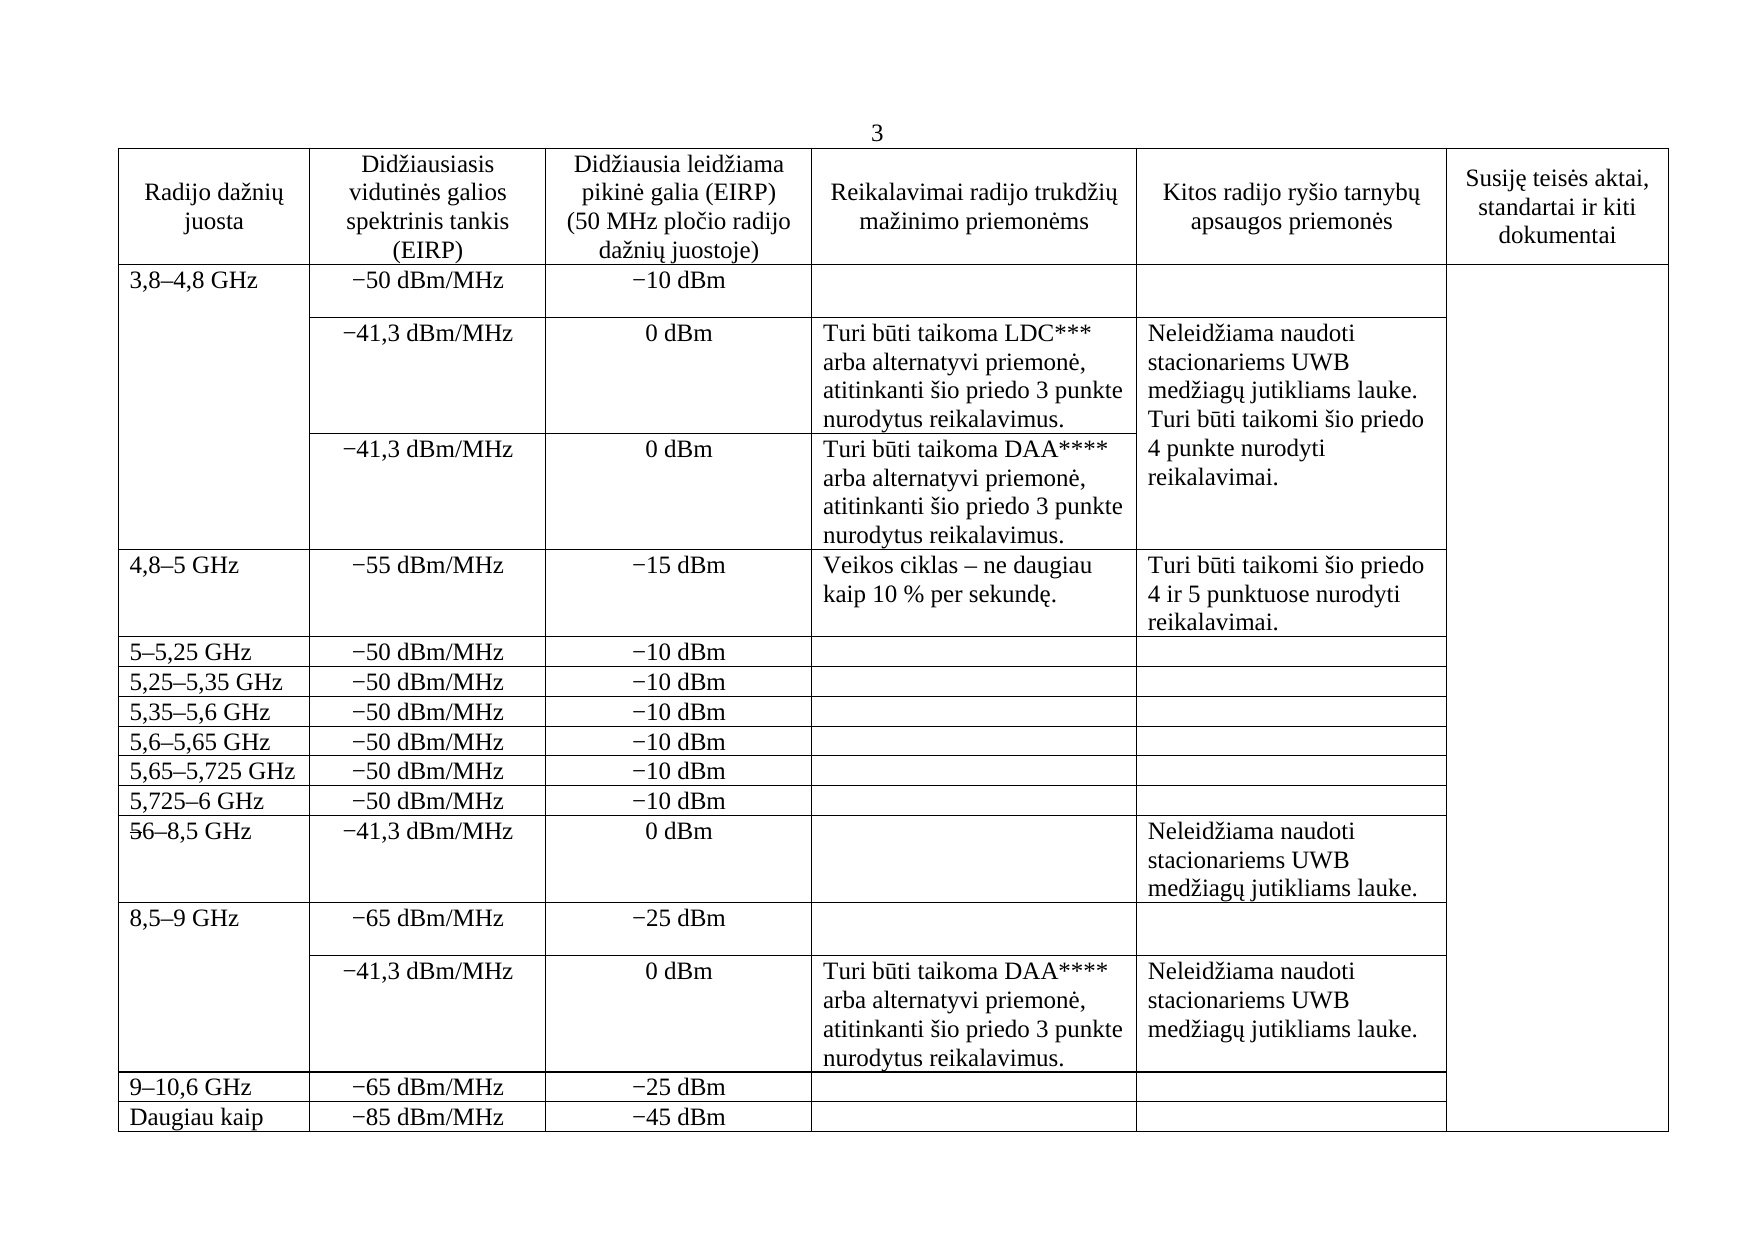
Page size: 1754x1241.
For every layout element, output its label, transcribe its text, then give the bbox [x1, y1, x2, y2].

table_cell [812, 727, 1136, 755]
table_cell [812, 697, 1136, 726]
table_cell Neleidžiama naudoti stacionariems UWB medžiagų jutikliams lauke. [1137, 956, 1446, 1071]
table_cell −41,3 dBm/MHz [310, 434, 545, 549]
table_cell −10 dBm [546, 265, 811, 317]
table_header Didžiausia leidžiama pikinė galia (EIRP) (50 MHz pločio radijo dažnių juostoje) [546, 149, 811, 264]
table_cell Neleidžiama naudoti stacionariems UWB medžiagų jutikliams lauke. Turi būti taikomi šio priedo 4 punkte nurodyti reikalavimai. [1137, 318, 1446, 549]
table_cell [812, 786, 1136, 815]
table_header Reikalavimai radijo trukdžių mažinimo priemonėms [812, 149, 1136, 264]
table_cell 5,65–5,725 GHz [119, 756, 309, 785]
table_cell −45 dBm [546, 1102, 811, 1131]
table_cell 0 dBm [546, 816, 811, 902]
table_cell 0 dBm [546, 318, 811, 433]
table_cell −55 dBm/MHz [310, 550, 545, 636]
table_cell −10 dBm [546, 727, 811, 755]
table_header Radijo dažnių juosta [119, 149, 309, 264]
table_cell −65 dBm/MHz [310, 903, 545, 955]
table_cell [1137, 265, 1446, 317]
table_cell −15 dBm [546, 550, 811, 636]
table_cell 9–10,6 GHz [119, 1073, 309, 1101]
table_cell [812, 756, 1136, 785]
table_cell [812, 265, 1136, 317]
table_cell 5,6–5,65 GHz [119, 727, 309, 755]
table_cell Neleidžiama naudoti stacionariems UWB medžiagų jutikliams lauke. [1137, 816, 1446, 902]
table_cell −41,3 dBm/MHz [310, 956, 545, 1071]
table_cell −50 dBm/MHz [310, 756, 545, 785]
table_header Kitos radijo ryšio tarnybų apsaugos priemonės [1137, 149, 1446, 264]
table_cell [812, 1102, 1136, 1131]
table_cell 5,35–5,6 GHz [119, 697, 309, 726]
table_cell [1137, 903, 1446, 955]
table_cell Veikos ciklas ‒ ne daugiau kaip 10 % per sekundę. [812, 550, 1136, 636]
table_cell 4,8–5 GHz [119, 550, 309, 636]
table_cell −41,3 dBm/MHz [310, 318, 545, 433]
table_cell −50 dBm/MHz [310, 265, 545, 317]
table_cell 56–8,5 GHz [119, 816, 309, 902]
table_cell −50 dBm/MHz [310, 637, 545, 666]
table_cell [1137, 1073, 1446, 1101]
table_cell −50 dBm/MHz [310, 667, 545, 696]
table_cell [1137, 756, 1446, 785]
table_cell [812, 816, 1136, 902]
table_cell −65 dBm/MHz [310, 1073, 545, 1101]
table_cell [1137, 637, 1446, 666]
table_cell [1447, 265, 1668, 1131]
table_cell −10 dBm [546, 637, 811, 666]
table_cell [1137, 667, 1446, 696]
table_cell 5–5,25 GHz [119, 637, 309, 666]
table_cell 8,5–9 GHz [119, 903, 309, 1071]
table_cell [1137, 727, 1446, 755]
table_cell 3,8–4,8 GHz [119, 265, 309, 549]
table_cell Daugiau kaip [119, 1102, 309, 1131]
table_cell −50 dBm/MHz [310, 727, 545, 755]
table_cell −10 dBm [546, 667, 811, 696]
table_cell −10 dBm [546, 786, 811, 815]
table_cell [812, 903, 1136, 955]
table_cell −85 dBm/MHz [310, 1102, 545, 1131]
table_cell [812, 1073, 1136, 1101]
table_cell −50 dBm/MHz [310, 697, 545, 726]
table_header Susiję teisės aktai, standartai ir kiti dokumentai [1447, 149, 1668, 264]
table_cell [1137, 1102, 1446, 1131]
table_cell [812, 667, 1136, 696]
table_header Didžiausiasis vidutinės galios spektrinis tankis (EIRP) [310, 149, 545, 264]
table_cell 5,25–5,35 GHz [119, 667, 309, 696]
table_cell 0 dBm [546, 434, 811, 549]
table_cell Turi būti taikoma DAA**** arba alternatyvi priemonė, atitinkanti šio priedo 3 punkte nurodytus reikalavimus. [812, 956, 1136, 1071]
table_cell −50 dBm/MHz [310, 786, 545, 815]
table_cell −25 dBm [546, 1073, 811, 1101]
table_cell Turi būti taikoma DAA**** arba alternatyvi priemonė, atitinkanti šio priedo 3 punkte nurodytus reikalavimus. [812, 434, 1136, 549]
table_cell 0 dBm [546, 956, 811, 1071]
table_cell −10 dBm [546, 756, 811, 785]
table_cell [1137, 697, 1446, 726]
table_cell −10 dBm [546, 697, 811, 726]
table_cell [1137, 786, 1446, 815]
table_cell Turi būti taikoma LDC*** arba alternatyvi priemonė, atitinkanti šio priedo 3 punkte nurodytus reikalavimus. [812, 318, 1136, 433]
table_cell −25 dBm [546, 903, 811, 955]
table_cell 5,725–6 GHz [119, 786, 309, 815]
table_cell [812, 637, 1136, 666]
table_cell −41,3 dBm/MHz [310, 816, 545, 902]
table_cell Turi būti taikomi šio priedo 4 ir 5 punktuose nurodyti reikalavimai. [1137, 550, 1446, 636]
